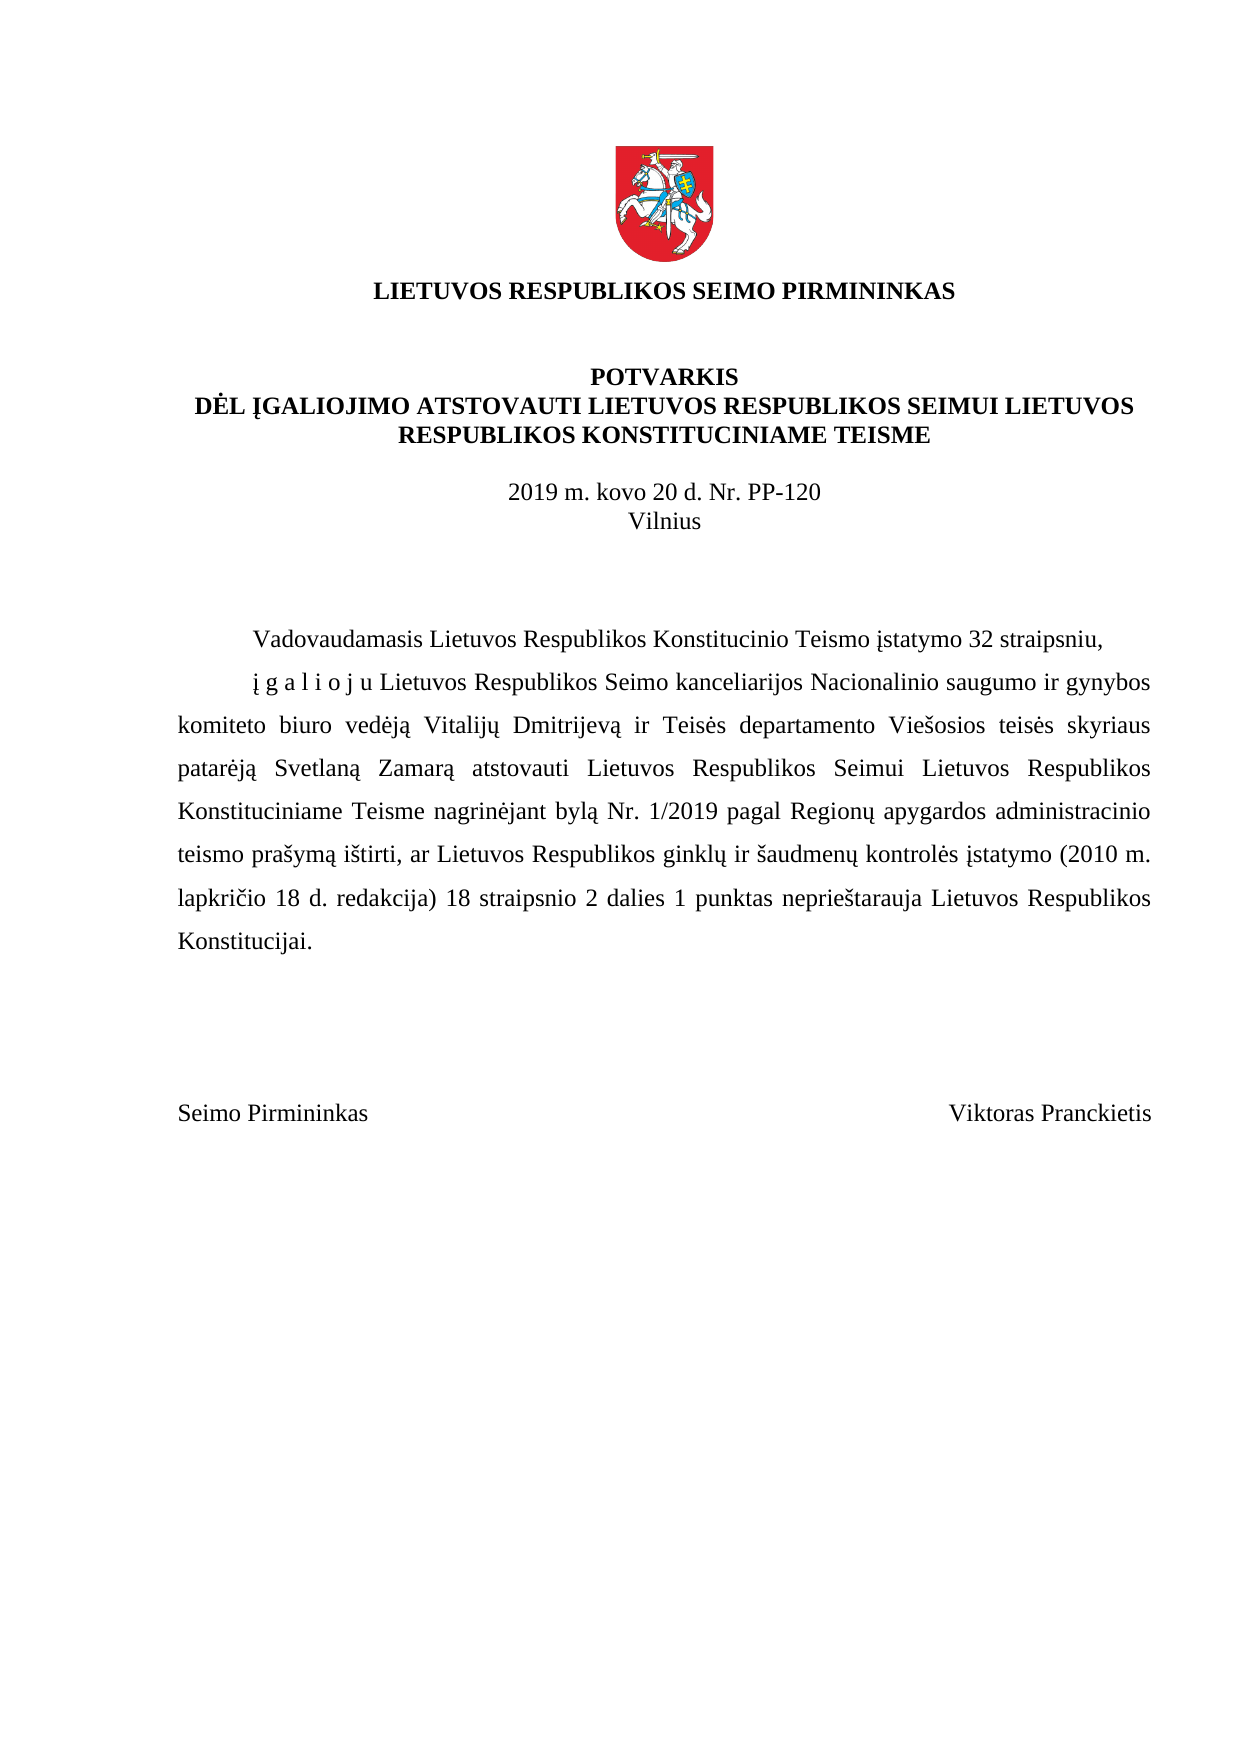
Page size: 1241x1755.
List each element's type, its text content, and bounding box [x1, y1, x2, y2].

text Vilnius [177, 506, 1152, 535]
text LIETUVOS RESPUBLIKOS SEIMO PIRMININKAS [177, 276, 1152, 305]
text DĖL ĮGALIOJIMO ATSTOVAUTI LIETUVOS RESPUBLIKOS SEIMUI LIETUVOS RESPUBLIKOS KONSTITUCINIAME TEISME [177, 391, 1152, 448]
text įgalioju Lietuvos Respublikos Seimo kanceliarijos Nacionalinio saugumo ir gynybos komiteto biuro vedėją Vitalijų Dmitrijevą ir Teisės departamento Viešosios teisės skyriaus patarėją Svetlaną Zamarą atstovauti Lietuvos Respublikos Seimui Lietuvos Respublikos Konstituciniame Teisme nagrinėjant bylą Nr. 1/2019 pagal Regionų apygardos administracinio teismo prašymą ištirti, ar Lietuvos Respublikos ginklų ir šaudmenų kontrolės įstatymo (2010 m. lapkričio 18 d. redakcija) 18 straipsnio 2 dalies 1 punktas neprieštarauja Lietuvos Respublikos Konstitucijai. [177, 667, 1152, 954]
text POTVARKIS [177, 362, 1152, 391]
text Seimo Pirmininkas Viktoras Pranckietis [177, 1098, 1152, 1127]
text Vadovaudamasis Lietuvos Respublikos Konstitucinio Teismo įstatymo 32 straipsniu, [177, 624, 1152, 653]
text 2019 m. kovo 20 d. Nr. PP-120 [177, 477, 1152, 506]
